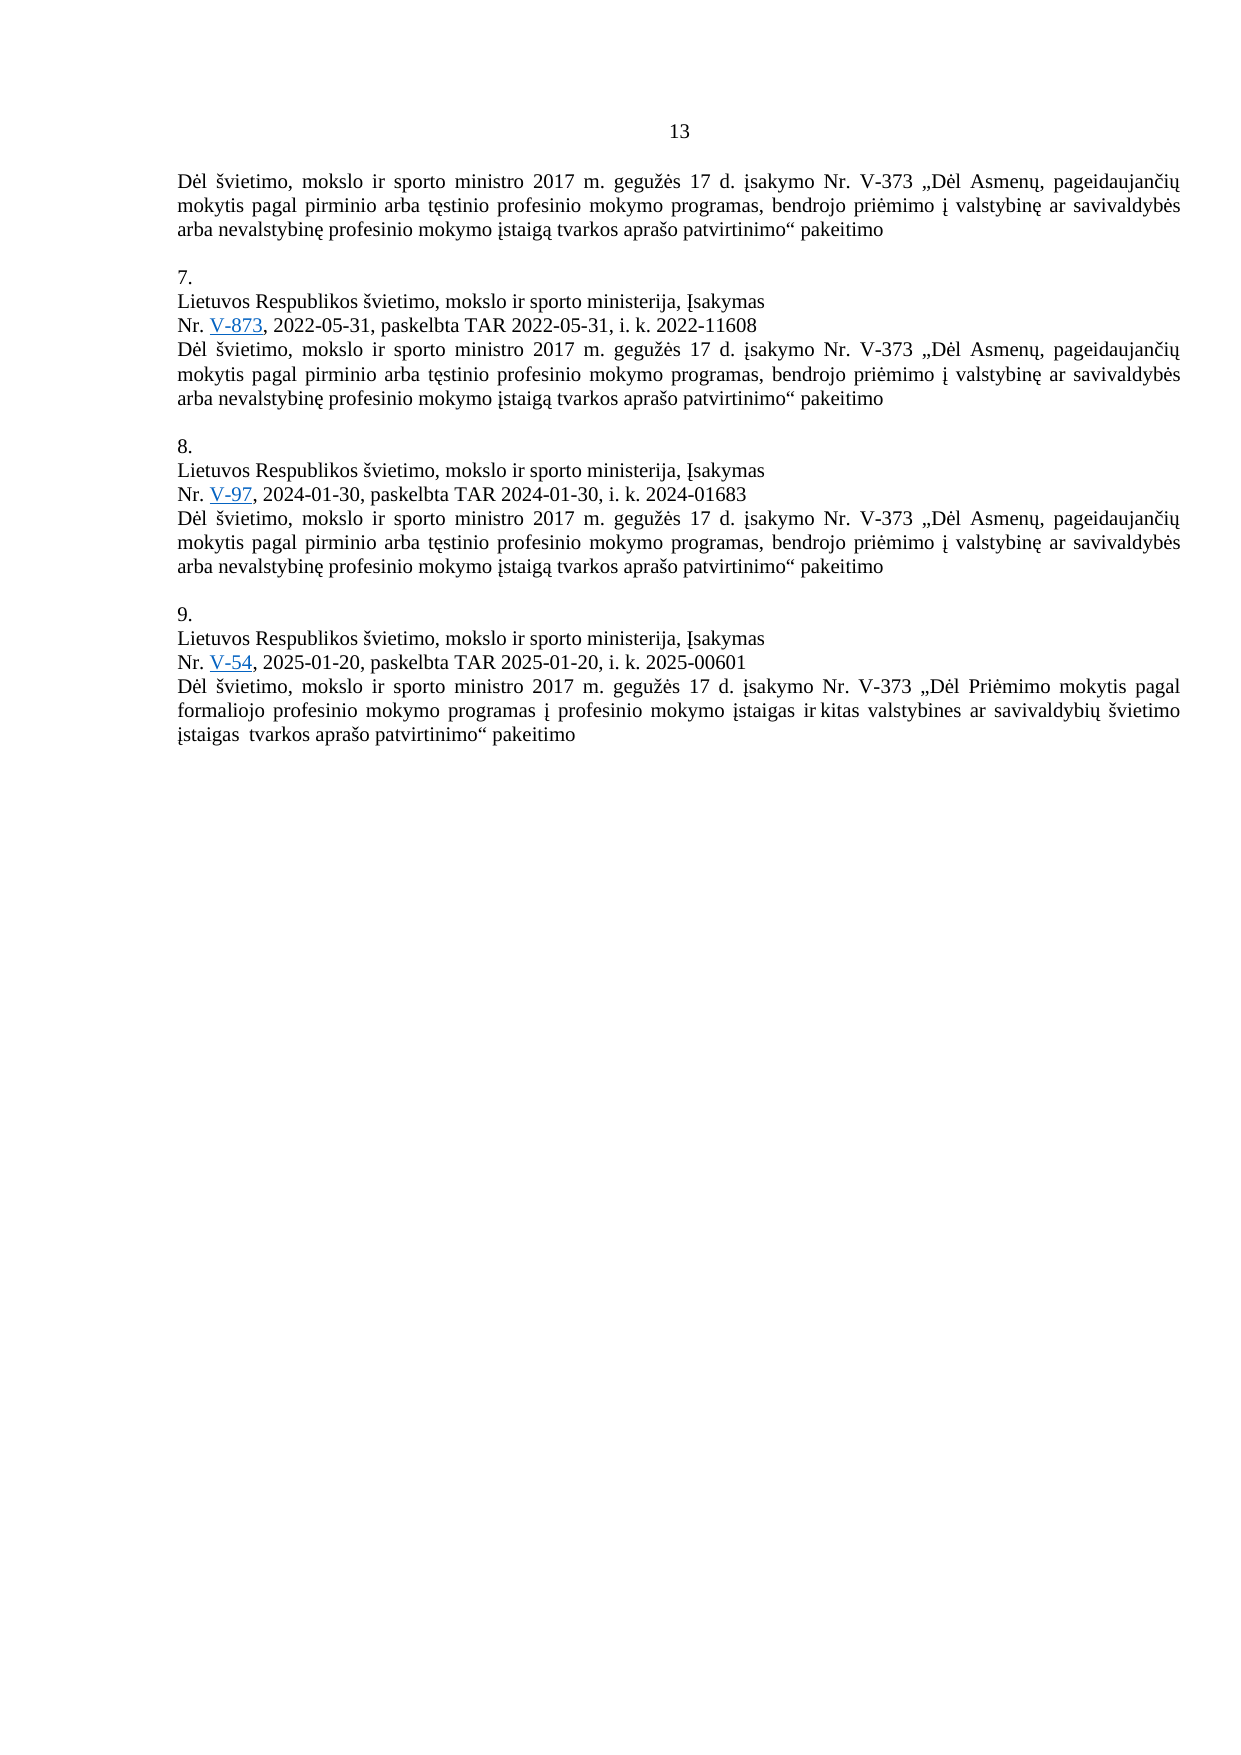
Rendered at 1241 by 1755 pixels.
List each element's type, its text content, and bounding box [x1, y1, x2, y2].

text Dėl švietimo, mokslo ir sporto ministro 2017 m. gegužės 17 d. įsakymo Nr. V-373 „Dėl Priėmimo mokytis pagal formaliojo profesinio mokymo programas į profesinio mokymo įstaigas ir kitas valstybines ar savivaldybių švietimo įstaigas tvarkos aprašo patvirtinimo“ pakeitimo [177, 674, 1182, 746]
text 8. [177, 434, 1182, 458]
text 7. [177, 265, 1182, 289]
text Lietuvos Respublikos švietimo, mokslo ir sporto ministerija, Įsakymas [177, 626, 1182, 650]
text Nr. V-97, 2024-01-30, paskelbta TAR 2024-01-30, i. k. 2024-01683 [177, 482, 1182, 506]
text Lietuvos Respublikos švietimo, mokslo ir sporto ministerija, Įsakymas [177, 289, 1182, 313]
text Nr. V-54, 2025-01-20, paskelbta TAR 2025-01-20, i. k. 2025-00601 [177, 650, 1182, 674]
text 9. [177, 602, 1182, 626]
text Dėl švietimo, mokslo ir sporto ministro 2017 m. gegužės 17 d. įsakymo Nr. V-373 „Dėl Asmenų, pageidaujančių mokytis pagal pirminio arba tęstinio profesinio mokymo programas, bendrojo priėmimo į valstybinę ar savivaldybės arba nevalstybinę profesinio mokymo įstaigą tvarkos aprašo patvirtinimo“ pakeitimo [177, 337, 1182, 409]
text Lietuvos Respublikos švietimo, mokslo ir sporto ministerija, Įsakymas [177, 458, 1182, 482]
text Dėl švietimo, mokslo ir sporto ministro 2017 m. gegužės 17 d. įsakymo Nr. V-373 „Dėl Asmenų, pageidaujančių mokytis pagal pirminio arba tęstinio profesinio mokymo programas, bendrojo priėmimo į valstybinę ar savivaldybės arba nevalstybinę profesinio mokymo įstaigą tvarkos aprašo patvirtinimo“ pakeitimo [177, 169, 1182, 241]
text Nr. V-873, 2022-05-31, paskelbta TAR 2022-05-31, i. k. 2022-11608 [177, 313, 1182, 337]
text Dėl švietimo, mokslo ir sporto ministro 2017 m. gegužės 17 d. įsakymo Nr. V-373 „Dėl Asmenų, pageidaujančių mokytis pagal pirminio arba tęstinio profesinio mokymo programas, bendrojo priėmimo į valstybinę ar savivaldybės arba nevalstybinę profesinio mokymo įstaigą tvarkos aprašo patvirtinimo“ pakeitimo [177, 506, 1182, 578]
